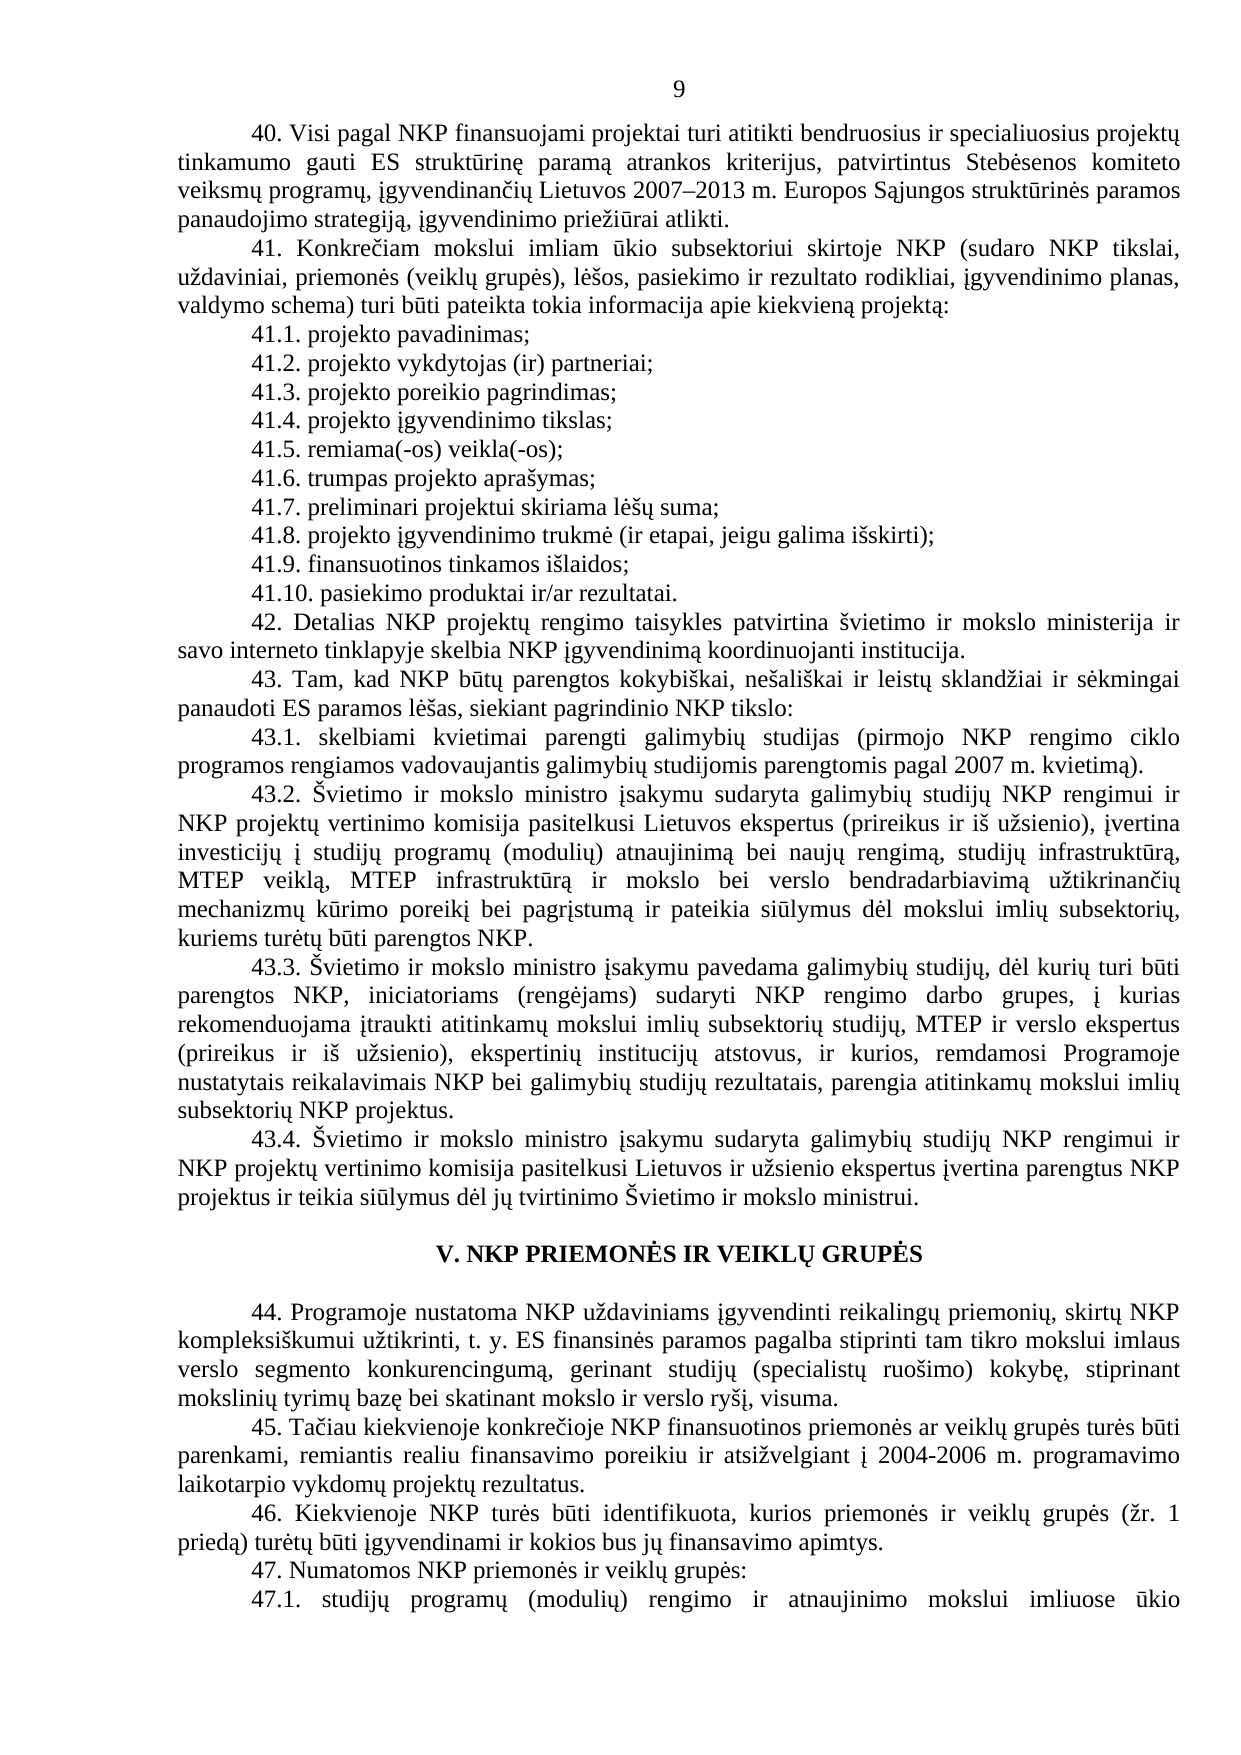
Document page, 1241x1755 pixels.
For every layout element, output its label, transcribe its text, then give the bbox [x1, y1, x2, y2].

text 47.1. studijų programų (modulių) rengimo ir atnaujinimo mokslui imliuose ūkio [177, 1584, 1181, 1613]
text 41.9. finansuotinos tinkamos išlaidos; [177, 549, 1181, 578]
text 41.5. remiama(-os) veikla(-os); [177, 434, 1181, 463]
text 43. Tam, kad NKP būtų parengtos kokybiškai, nešališkai ir leistų sklandžiai ir sėkmingai panaudoti ES paramos lėšas, siekiant pagrindinio NKP tikslo: [177, 664, 1181, 722]
text 41.4. projekto įgyvendinimo tikslas; [177, 406, 1181, 434]
text 41. Konkrečiam mokslui imliam ūkio subsektoriui skirtoje NKP (sudaro NKP tikslai, uždaviniai, priemonės (veiklų grupės), lėšos, pasiekimo ir rezultato rodikliai, įgyvendinimo planas, valdymo schema) turi būti pateikta tokia informacija apie kiekvieną projektą: [177, 233, 1181, 319]
text 41.2. projekto vykdytojas (ir) partneriai; [177, 348, 1181, 377]
text V. NKP PRIEMONĖS IR VEIKLŲ GRUPĖS [177, 1239, 1181, 1268]
text 42. Detalias NKP projektų rengimo taisykles patvirtina švietimo ir mokslo ministerija ir savo interneto tinklapyje skelbia NKP įgyvendinimą koordinuojanti institucija. [177, 607, 1181, 664]
text 43.3. Švietimo ir mokslo ministro įsakymu pavedama galimybių studijų, dėl kurių turi būti parengtos NKP, iniciatoriams (rengėjams) sudaryti NKP rengimo darbo grupes, į kurias rekomenduojama įtraukti atitinkamų mokslui imlių subsektorių studijų, MTEP ir verslo ekspertus (prireikus ir iš užsienio), ekspertinių institucijų atstovus, ir kurios, remdamosi Programoje nustatytais reikalavimais NKP bei galimybių studijų rezultatais, parengia atitinkamų mokslui imlių subsektorių NKP projektus. [177, 952, 1181, 1124]
text 47. Numatomos NKP priemonės ir veiklų grupės: [177, 1556, 1181, 1584]
text 43.1. skelbiami kvietimai parengti galimybių studijas (pirmojo NKP rengimo ciklo programos rengiamos vadovaujantis galimybių studijomis parengtomis pagal 2007 m. kvietimą). [177, 722, 1181, 779]
text 41.10. pasiekimo produktai ir/ar rezultatai. [177, 578, 1181, 607]
text 44. Programoje nustatoma NKP uždaviniams įgyvendinti reikalingų priemonių, skirtų NKP kompleksiškumui užtikrinti, t. y. ES finansinės paramos pagalba stiprinti tam tikro mokslui imlaus verslo segmento konkurencingumą, gerinant studijų (specialistų ruošimo) kokybę, stiprinant mokslinių tyrimų bazę bei skatinant mokslo ir verslo ryšį, visuma. [177, 1297, 1181, 1412]
text 41.6. trumpas projekto aprašymas; [177, 463, 1181, 492]
text 41.1. projekto pavadinimas; [177, 319, 1181, 348]
text 41.3. projekto poreikio pagrindimas; [177, 377, 1181, 406]
text 43.4. Švietimo ir mokslo ministro įsakymu sudaryta galimybių studijų NKP rengimui ir NKP projektų vertinimo komisija pasitelkusi Lietuvos ir užsienio ekspertus įvertina parengtus NKP projektus ir teikia siūlymus dėl jų tvirtinimo Švietimo ir mokslo ministrui. [177, 1124, 1181, 1211]
text 41.8. projekto įgyvendinimo trukmė (ir etapai, jeigu galima išskirti); [177, 521, 1181, 549]
text 45. Tačiau kiekvienoje konkrečioje NKP finansuotinos priemonės ar veiklų grupės turės būti parenkami, remiantis realiu finansavimo poreikiu ir atsižvelgiant į 2004-2006 m. programavimo laikotarpio vykdomų projektų rezultatus. [177, 1412, 1181, 1498]
text 43.2. Švietimo ir mokslo ministro įsakymu sudaryta galimybių studijų NKP rengimui ir NKP projektų vertinimo komisija pasitelkusi Lietuvos ekspertus (prireikus ir iš užsienio), įvertina investicijų į studijų programų (modulių) atnaujinimą bei naujų rengimą, studijų infrastruktūrą, MTEP veiklą, MTEP infrastruktūrą ir mokslo bei verslo bendradarbiavimą užtikrinančių mechanizmų kūrimo poreikį bei pagrįstumą ir pateikia siūlymus dėl mokslui imlių subsektorių, kuriems turėtų būti parengtos NKP. [177, 779, 1181, 952]
text 40. Visi pagal NKP finansuojami projektai turi atitikti bendruosius ir specialiuosius projektų tinkamumo gauti ES struktūrinę paramą atrankos kriterijus, patvirtintus Stebėsenos komiteto veiksmų programų, įgyvendinančių Lietuvos 2007–2013 m. Europos Sąjungos struktūrinės paramos panaudojimo strategiją, įgyvendinimo priežiūrai atlikti. [177, 118, 1181, 233]
text 41.7. preliminari projektui skiriama lėšų suma; [177, 492, 1181, 521]
text 46. Kiekvienoje NKP turės būti identifikuota, kurios priemonės ir veiklų grupės (žr. 1 priedą) turėtų būti įgyvendinami ir kokios bus jų finansavimo apimtys. [177, 1498, 1181, 1556]
